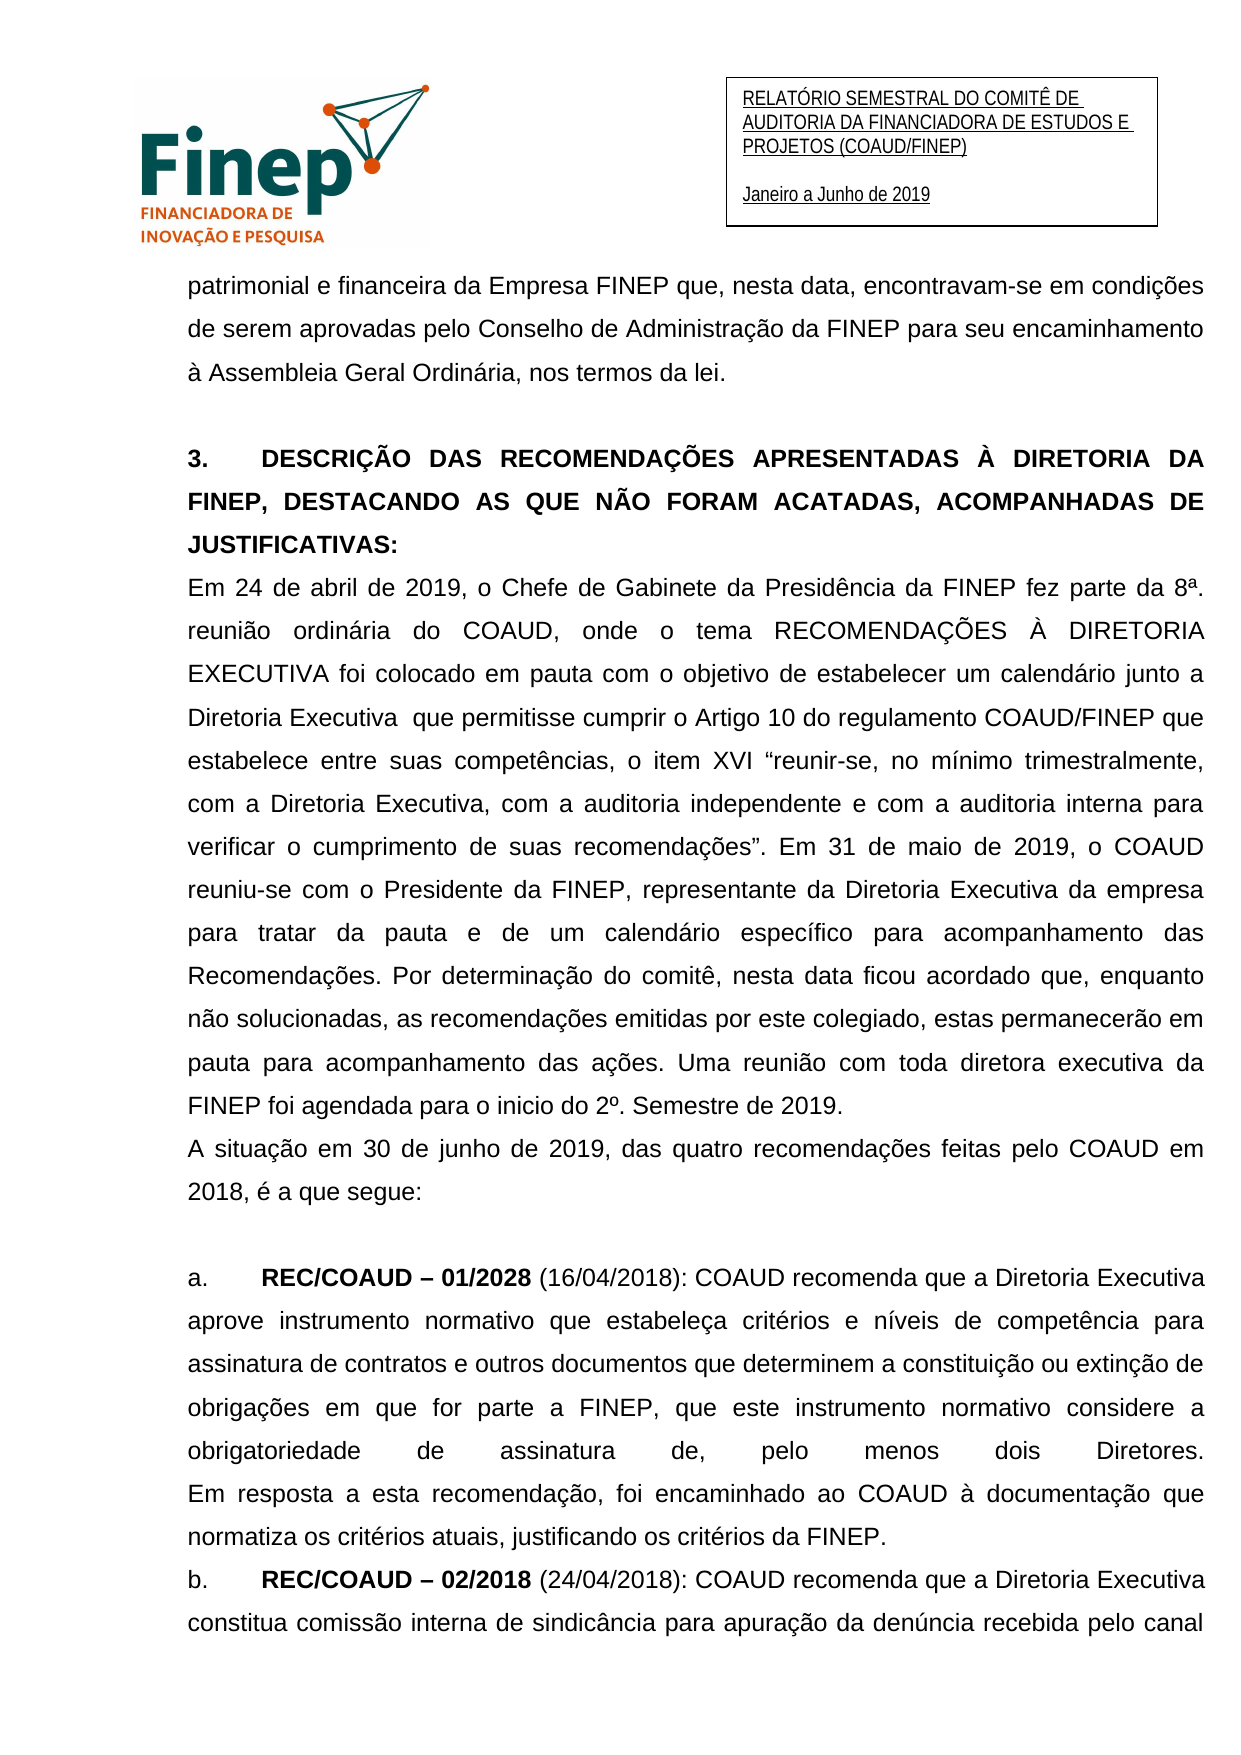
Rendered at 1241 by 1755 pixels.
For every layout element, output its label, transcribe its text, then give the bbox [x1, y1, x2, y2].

text Em 24 de abril de 2019, o Chefe de Gabinete da Presidência da FINEP fez parte da 8ª. reunião ordinária do COAUD, onde o tema RECOMENDAÇÕES À DIRETORIA EXECUTIVA foi colocado em pauta com o objetivo de estabelecer um calendário junto a Diretoria Executiva que permitisse cumprir o Artigo 10 do regulamento COAUD/FINEP que estabelece entre suas competências, o item XVI “reunir-se, no mínimo trimestralmente, com a Diretoria Executiva, com a auditoria independente e com a auditoria interna para verificar o cumprimento de suas recomendações”. Em 31 de maio de 2019, o COAUD reuniu-se com o Presidente da FINEP, representante da Diretoria Executiva da empresa para tratar da pauta e de um calendário específico para acompanhamento das Recomendações. Por determinação do comitê, nesta data ficou acordado que, enquanto não solucionadas, as recomendações emitidas por este colegiado, estas permanecerão em pauta para acompanhamento das ações. Uma reunião com toda diretora executiva da FINEP foi agendada para o inicio do 2º. Semestre de 2019. [187, 573, 1206, 1119]
text A situação em 30 de junho de 2019, das quatro recomendações feitas pelo COAUD em 2018, é a que segue: [187, 1134, 1206, 1206]
list REC/COAUD – 01/2028 (16/04/2018): COAUD recomenda que a Diretoria Executiva aprove instrumento normativo que estabeleça critérios e níveis de competência para assinatura de contratos e outros documentos que determinem a constituição ou extinção de obrigações em que for parte a FINEP, que este instrumento normativo considere a obrigatoriedade de assinatura de, pelo menos dois Diretores. Em resposta a esta recomendação, foi encaminhado ao COAUD à documentação que normatiza os critérios atuais, justificando os critérios da FINEP. [187, 1263, 1206, 1551]
list REC/COAUD – 02/2018 (24/04/2018): COAUD recomenda que a Diretoria Executiva constitua comissão interna de sindicância para apuração da denúncia recebida pelo canal [187, 1565, 1206, 1637]
list DESCRIÇÃO DAS RECOMENDAÇÕES APRESENTADAS À DIRETORIA DA FINEP, DESTACANDO AS QUE NÃO FORAM ACATADAS, ACOMPANHADAS DE JUSTIFICATIVAS: [187, 444, 1206, 559]
text patrimonial e financeira da Empresa FINEP que, nesta data, encontravam-se em condições de serem aprovadas pelo Conselho de Administração da FINEP para seu encaminhamento à Assembleia Geral Ordinária, nos termos da lei. [187, 271, 1206, 386]
